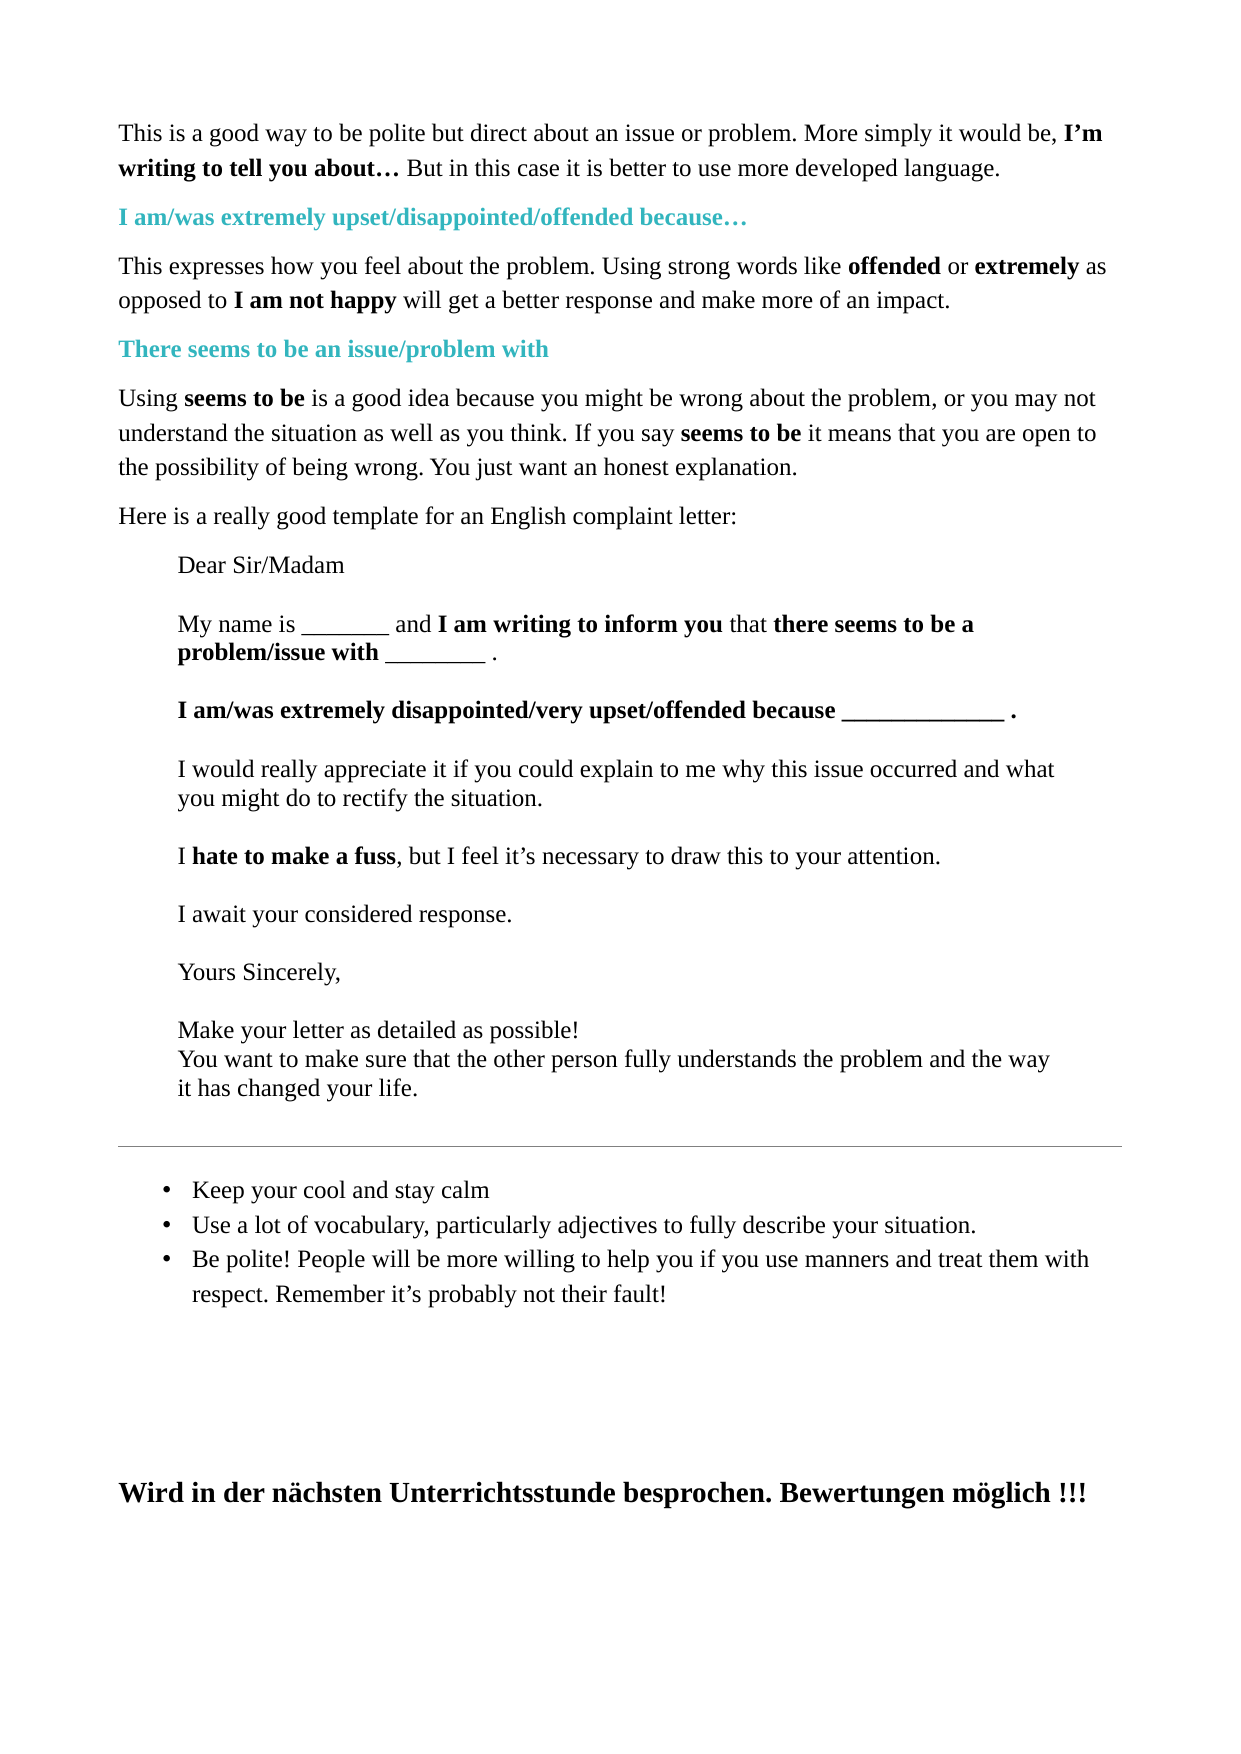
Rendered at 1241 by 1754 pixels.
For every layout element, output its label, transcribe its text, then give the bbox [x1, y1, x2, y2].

text I await your considered response. [177, 899, 1063, 928]
text This is a good way to be polite but direct about an issue or problem. More simply it would be, I’m writing to tell you about… But in this case it is better to use more developed language. [118, 118, 1122, 181]
text Dear Sir/Madam [177, 550, 1063, 579]
text Yours Sincerely, [177, 957, 1063, 986]
text There seems to be an issue/problem with [118, 334, 1122, 363]
list Keep your cool and stay calm [162, 1175, 1122, 1204]
text This expresses how you feel about the problem. Using strong words like offended or extremely as opposed to I am not happy will get a better response and make more of an impact. [118, 251, 1122, 314]
text Wird in der nächsten Unterrichtsstunde besprochen. Bewertungen möglich !!! [118, 1475, 1122, 1509]
text Make your letter as detailed as possible! You want to make sure that the other person fully understands the problem and the way it has changed your life. [177, 1016, 1063, 1102]
text I am/was extremely disappointed/very upset/offended because _____________ . [177, 696, 1063, 724]
text I would really appreciate it if you could explain to me why this issue occurred and what you might do to rectify the situation. [177, 754, 1063, 811]
list Use a lot of vocabulary, particularly adjectives to fully describe your situation. [162, 1210, 1122, 1239]
text I hate to make a fuss, but I feel it’s necessary to draw this to your attention. [177, 841, 1063, 869]
text Here is a really good template for an English complaint letter: [118, 501, 1122, 530]
text I am/was extremely upset/disappointed/offended because… [118, 202, 1122, 230]
list Be polite! People will be more willing to help you if you use manners and treat them with respect. Remember it’s probably not their fault! [162, 1244, 1122, 1308]
text My name is _______ and I am writing to inform you that there seems to be a problem/issue with ________ . [177, 609, 1063, 666]
text Using seems to be is a good idea because you might be wrong about the problem, or you may not understand the situation as well as you think. If you say seems to be it means that you are open to the possibility of being wrong. You just want an honest explanation. [118, 383, 1122, 481]
